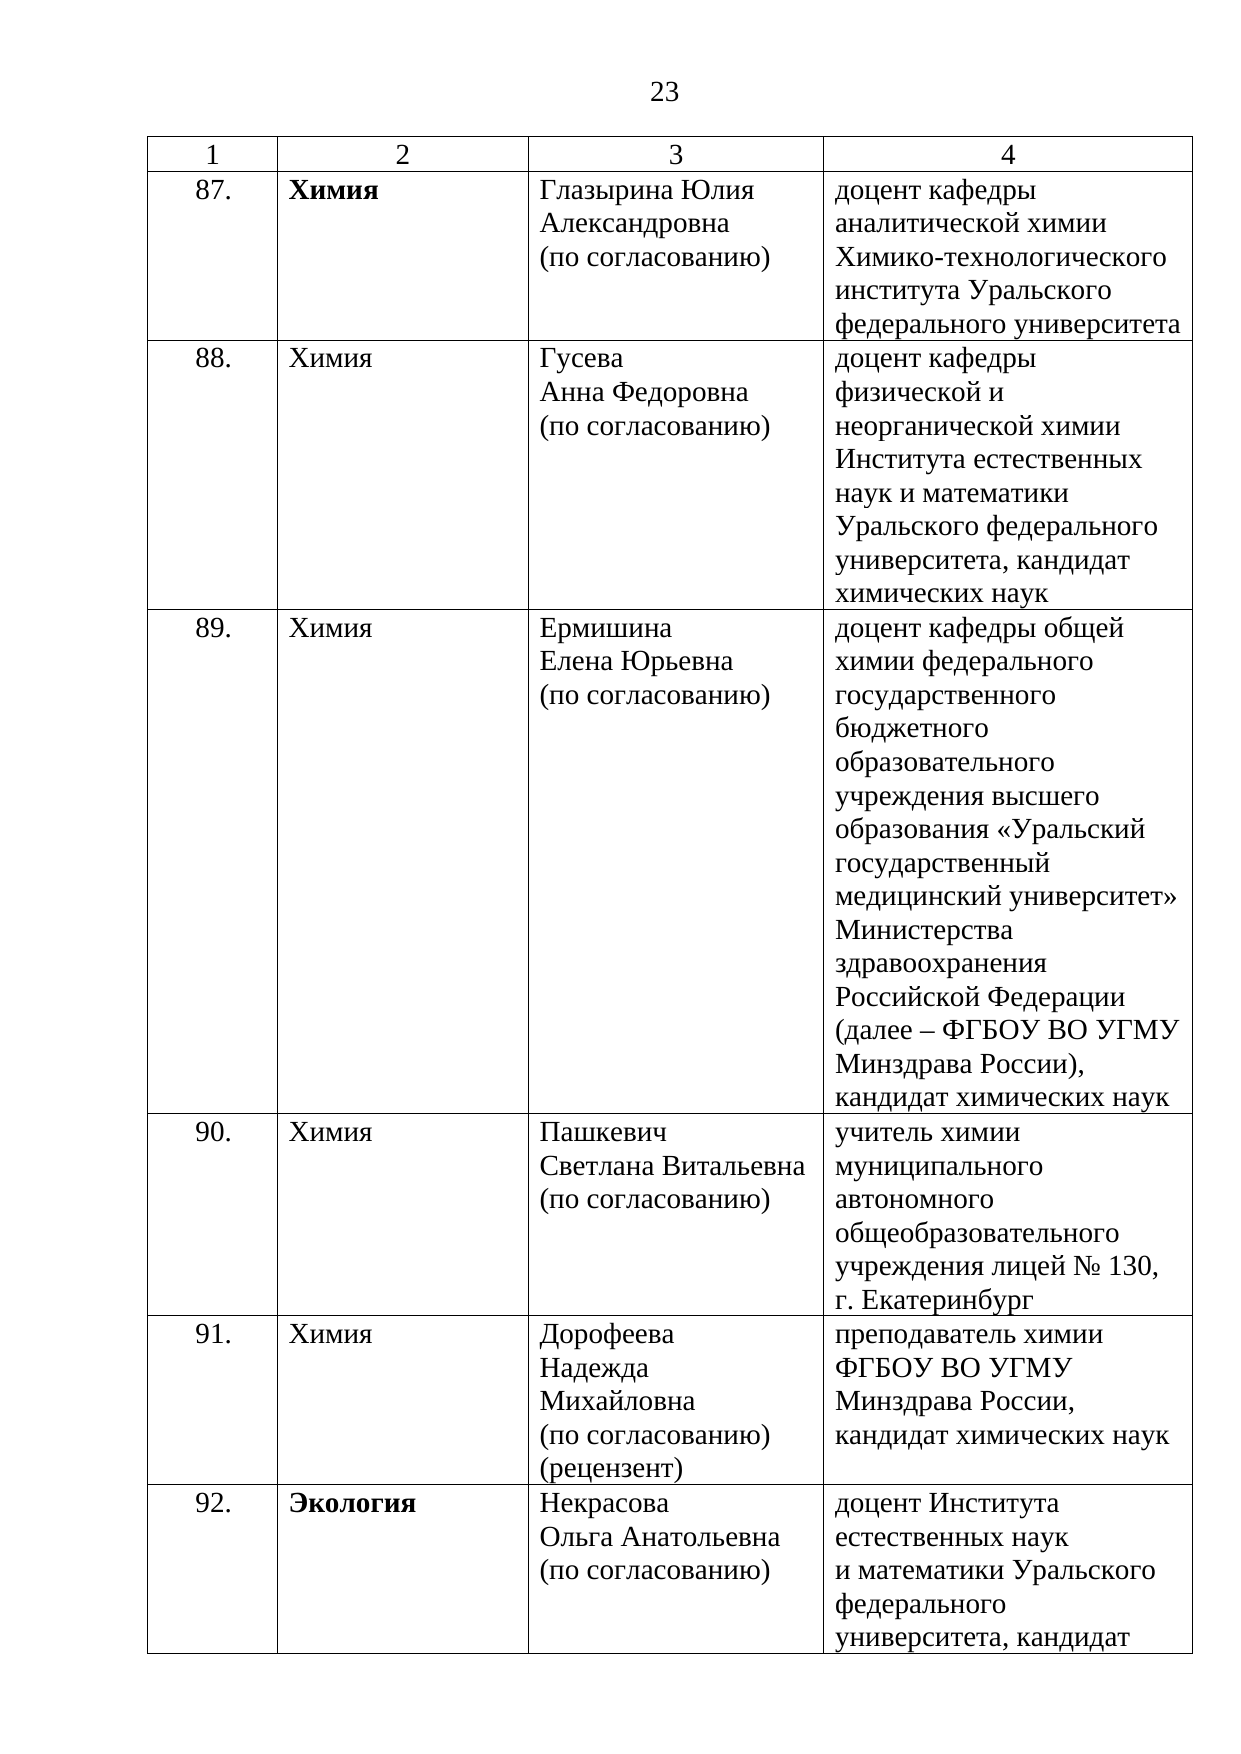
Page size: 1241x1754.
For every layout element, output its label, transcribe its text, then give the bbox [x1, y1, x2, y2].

table_cell Некрасова Ольга Анатольевна (по согласованию) [529, 1485, 823, 1653]
table_header 4 [824, 137, 1192, 171]
table_cell доцент кафедры физической и неорганической химии Института естественных наук и математики Уральского федерального университета, кандидат химических наук [824, 341, 1192, 609]
table_cell Химия [278, 610, 528, 1113]
table_cell Дорофеева Надежда Михайловна (по согласованию) (рецензент) [529, 1316, 823, 1484]
table_cell Химия [278, 172, 528, 339]
table_cell доцент кафедры общей химии федерального государственного бюджетного образовательного учреждения высшего образования «Уральский государственный медицинский университет» Министерства здравоохранения Российской Федерации (далее – ФГБОУ ВО УГМУ Минздрава России), кандидат химических наук [824, 610, 1192, 1113]
table_cell [148, 1114, 277, 1315]
table_cell Глазырина Юлия Александровна (по согласованию) [529, 172, 823, 339]
table_cell Ермишина Елена Юрьевна (по согласованию) [529, 610, 823, 1113]
table_cell Химия [278, 1114, 528, 1315]
table_cell Пашкевич Светлана Витальевна (по согласованию) [529, 1114, 823, 1315]
table_header 3 [529, 137, 823, 171]
table_cell Экология [278, 1485, 528, 1653]
table_cell [148, 172, 277, 339]
table_header 2 [278, 137, 528, 171]
table_cell доцент Института естественных наук и математики Уральского федерального университета, кандидат [824, 1485, 1192, 1653]
table_cell учитель химии муниципального автономного общеобразовательного учреждения лицей № 130, г. Екатеринбург [824, 1114, 1192, 1315]
table_cell доцент кафедры аналитической химии Химико-технологического института Уральского федерального университета [824, 172, 1192, 339]
table_cell [148, 1316, 277, 1484]
table_cell [148, 341, 277, 609]
table_header 1 [148, 137, 277, 171]
table_cell Химия [278, 341, 528, 609]
table_cell преподаватель химии ФГБОУ ВО УГМУ Минздрава России, кандидат химических наук [824, 1316, 1192, 1484]
table_cell Химия [278, 1316, 528, 1484]
table_cell [148, 1485, 277, 1653]
table_cell [148, 610, 277, 1113]
table_cell Гусева Анна Федоровна (по согласованию) [529, 341, 823, 609]
